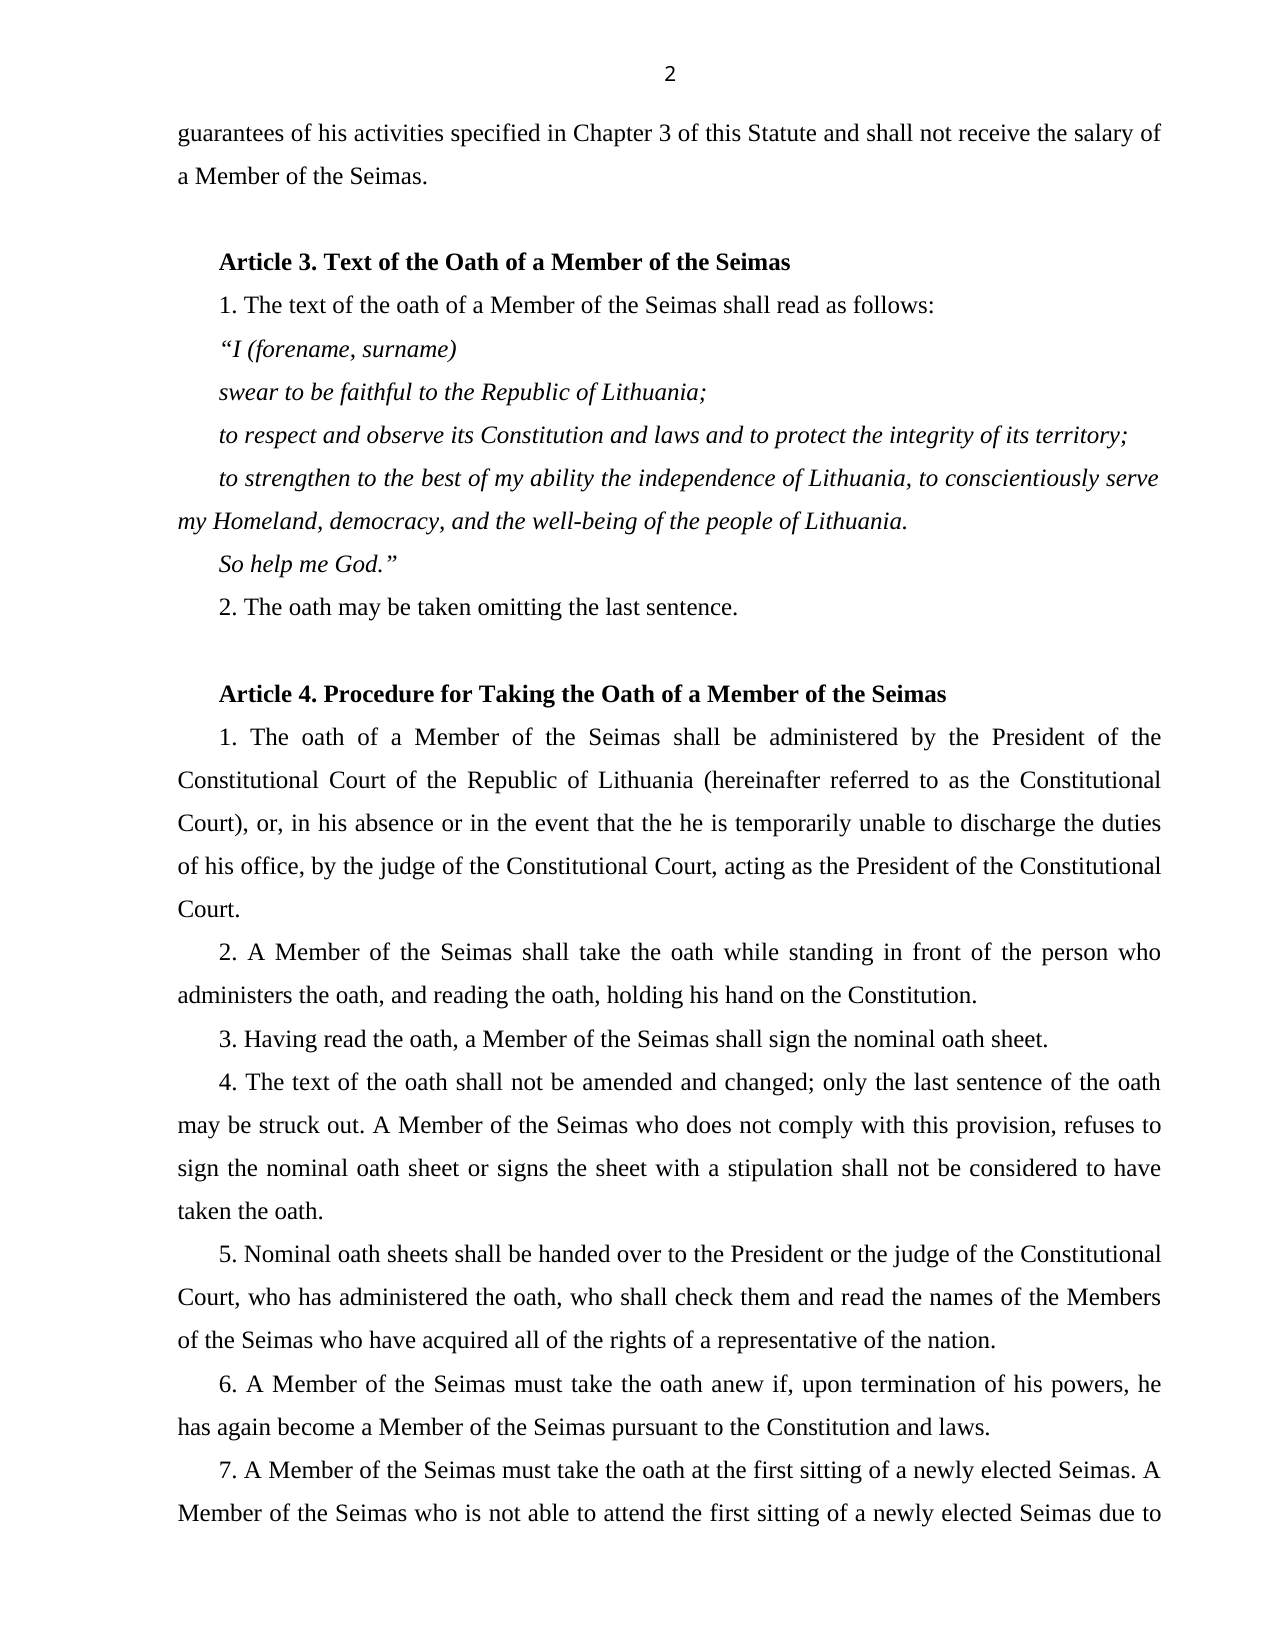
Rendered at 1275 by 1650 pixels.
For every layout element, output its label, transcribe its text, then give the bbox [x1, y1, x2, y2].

text 4. The text of the oath shall not be amended and changed; only the last sentence of the oath may be struck out. A Member of the Seimas who does not comply with this provision, refuses to sign the nominal oath sheet or signs the sheet with a stipulation shall not be considered to have taken the oath. [177, 1067, 1163, 1225]
text So help me God.” [177, 549, 1163, 578]
text guarantees of his activities specified in Chapter 3 of this Statute and shall not receive the salary of a Member of the Seimas. [177, 118, 1163, 190]
text Article 3. Text of the Oath of a Member of the Seimas [177, 247, 1163, 276]
text 6. A Member of the Seimas must take the oath anew if, upon termination of his powers, he has again become a Member of the Seimas pursuant to the Constitution and laws. [177, 1369, 1163, 1441]
text 2. A Member of the Seimas shall take the oath while standing in front of the person who administers the oath, and reading the oath, holding his hand on the Constitution. [177, 937, 1163, 1009]
text 2. The oath may be taken omitting the last sentence. [177, 592, 1163, 621]
text Article 4. Procedure for Taking the Oath of a Member of the Seimas [177, 679, 1163, 707]
text “I (forename, surname) [177, 334, 1163, 362]
text 5. Nominal oath sheets shall be handed over to the President or the judge of the Constitutional Court, who has administered the oath, who shall check them and read the names of the Members of the Seimas who have acquired all of the rights of a representative of the nation. [177, 1239, 1163, 1354]
text swear to be faithful to the Republic of Lithuania; [177, 377, 1163, 406]
text to strengthen to the best of my ability the independence of Lithuania, to conscientiously serve my Homeland, democracy, and the well-being of the people of Lithuania. [177, 463, 1163, 535]
text 3. Having read the oath, a Member of the Seimas shall sign the nominal oath sheet. [177, 1024, 1163, 1052]
text 1. The oath of a Member of the Seimas shall be administered by the President of the Constitutional Court of the Republic of Lithuania (hereinafter referred to as the Constitutional Court), or, in his absence or in the event that the he is temporarily unable to discharge the duties of his office, by the judge of the Constitutional Court, acting as the President of the Constitutional Court. [177, 722, 1163, 923]
text 1. The text of the oath of a Member of the Seimas shall read as follows: [177, 291, 1163, 319]
text to respect and observe its Constitution and laws and to protect the integrity of its territory; [177, 420, 1163, 449]
text 7. A Member of the Seimas must take the oath at the first sitting of a newly elected Seimas. A Member of the Seimas who is not able to attend the first sitting of a newly elected Seimas due to [177, 1455, 1163, 1527]
